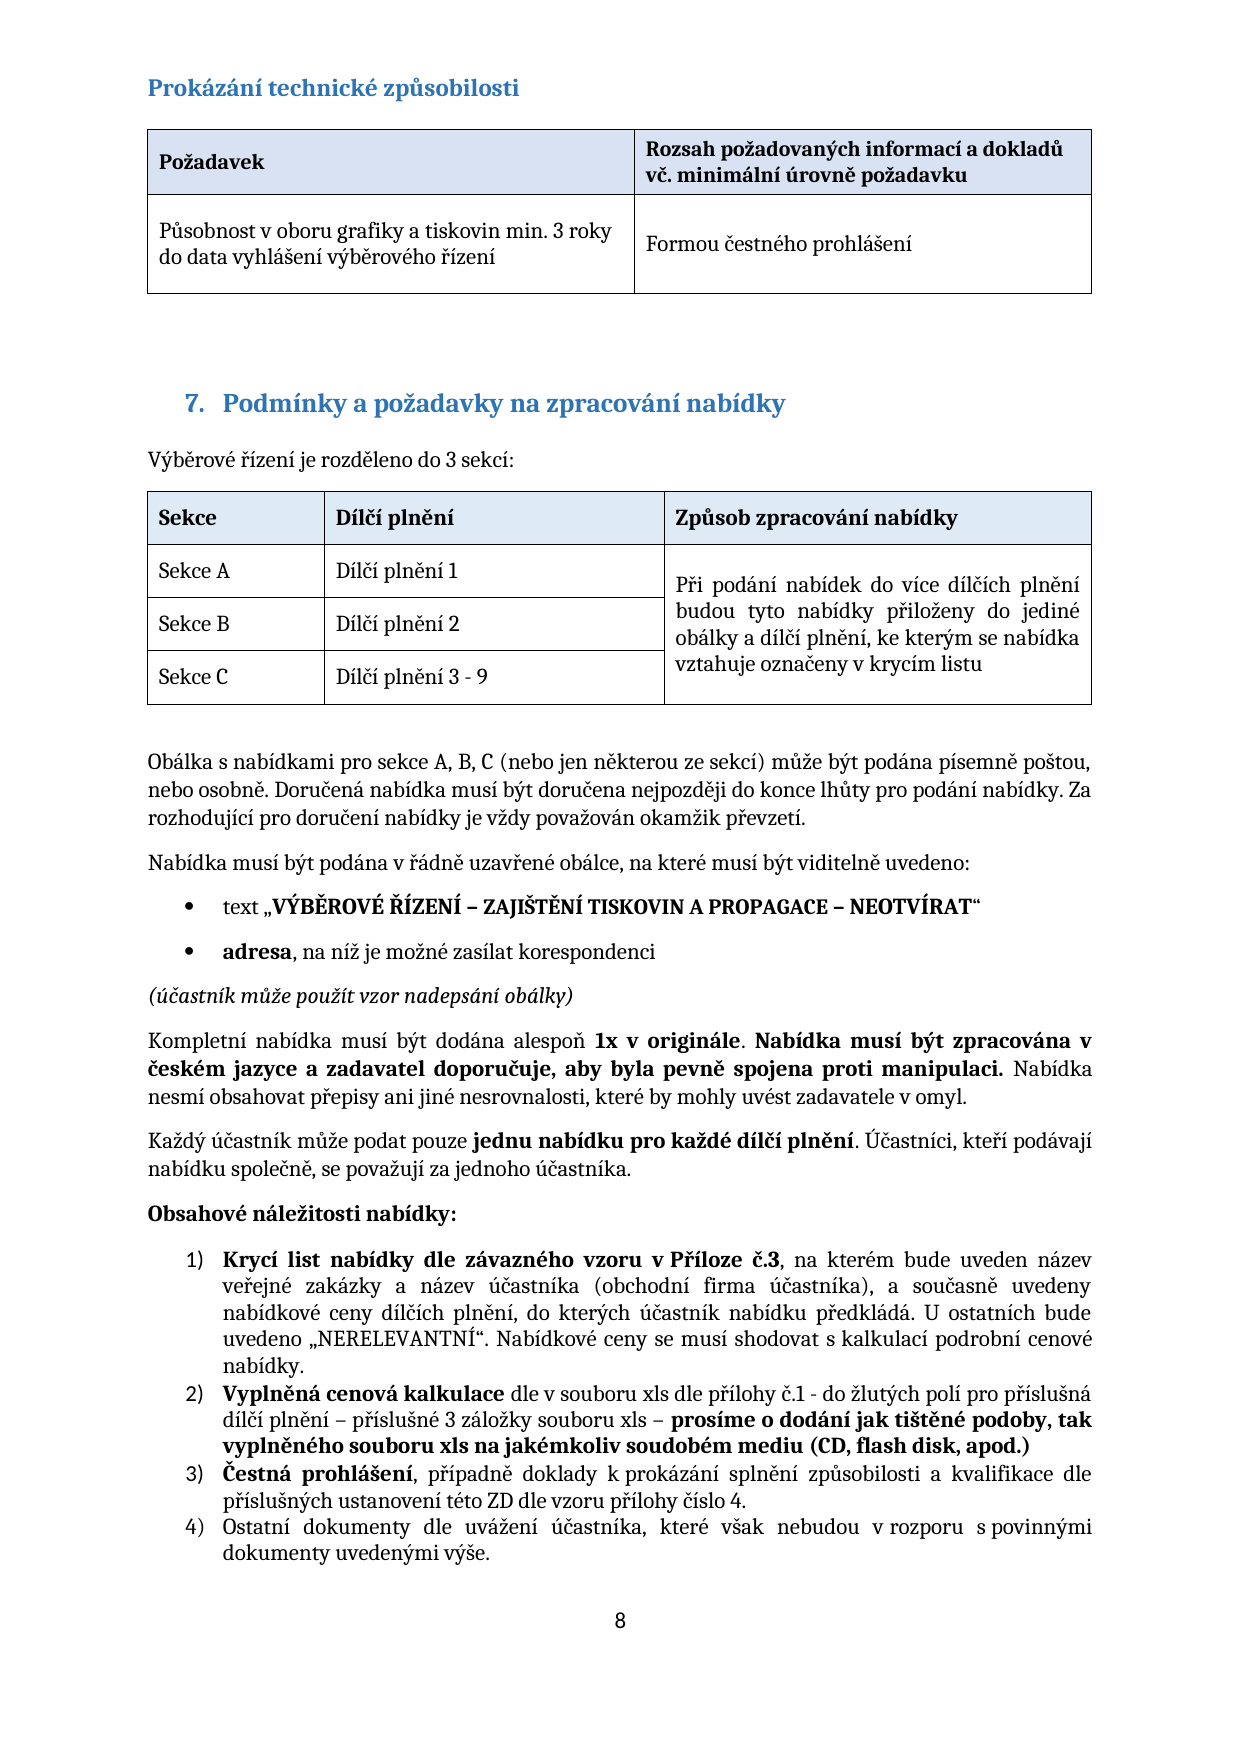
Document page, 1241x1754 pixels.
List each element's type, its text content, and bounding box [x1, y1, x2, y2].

list Čestná prohlášení, případně doklady k prokázání splnění způsobilosti a kvalifikace dle příslušných ustanovení této ZD dle vzoru přílohy číslo 4. [185, 1459, 1092, 1514]
subtitle Podmínky a požadavky na zpracování nabídky [185, 388, 1092, 419]
table_cell Dílčí plnění 1 [325, 545, 664, 597]
list adresa, na níž je možné zasílat korespondenci [185, 939, 1092, 965]
table_header Sekce [148, 492, 324, 544]
table_header Způsob zpracování nabídky [665, 492, 1091, 544]
table_cell Dílčí plnění 2 [325, 598, 664, 650]
table_header Rozsah požadovaných informací a dokladů vč. minimální úrovně požadavku [635, 130, 1091, 194]
table_header Požadavek [148, 130, 634, 194]
text Obsahové náležitosti nabídky: [148, 1201, 1092, 1227]
text Kompletní nabídka musí být dodána alespoň 1x v originále. Nabídka musí být zpracována v českém jazyce a zadavatel doporučuje, aby byla pevně spojena proti manipulaci. Nabídka nesmí obsahovat přepisy ani jiné nesrovnalosti, které by mohly uvést zadavatele v omyl. [148, 1028, 1092, 1110]
list Krycí list nabídky dle závazného vzoru v Příloze č.3, na kterém bude uveden název veřejné zakázky a název účastníka (obchodní firma účastníka), a současně uvedeny nabídkové ceny dílčích plnění, do kterých účastník nabídku předkládá. U ostatních bude uvedeno „NERELEVANTNÍ“. Nabídkové ceny se musí shodovat s kalkulací podrobní cenové nabídky. [185, 1245, 1092, 1379]
table_cell Při podání nabídek do více dílčích plnění budou tyto nabídky přiloženy do jediné obálky a dílčí plnění, ke kterým se nabídka vztahuje označeny v krycím listu [665, 545, 1091, 703]
text (účastník může použít vzor nadepsání obálky) [148, 983, 1092, 1009]
list Ostatní dokumenty dle uvážení účastníka, které však nebudou v rozporu s povinnými dokumenty uvedenými výše. [185, 1514, 1092, 1567]
table_cell Sekce A [148, 545, 324, 597]
table_cell Formou čestného prohlášení [635, 195, 1091, 293]
table_cell Sekce B [148, 598, 324, 650]
list Vyplněná cenová kalkulace dle v souboru xls dle přílohy č.1 - do žlutých polí pro příslušná dílčí plnění – příslušné 3 záložky souboru xls – prosíme o dodání jak tištěné podoby, tak vyplněného souboru xls na jakémkoliv soudobém mediu (CD, flash disk, apod.) [185, 1379, 1092, 1459]
list text „VÝBĚROVÉ ŘÍZENÍ – ZAJIŠTĚNÍ TISKOVIN A PROPAGACE – NEOTVÍRAT“ [185, 894, 1092, 920]
text Výběrové řízení je rozděleno do 3 sekcí: [148, 446, 1092, 473]
table_cell Dílčí plnění 3 - 9 [325, 651, 664, 703]
table_header Dílčí plnění [325, 492, 664, 544]
table_cell Sekce C [148, 651, 324, 703]
table_cell Působnost v oboru grafiky a tiskovin min. 3 roky do data vyhlášení výběrového řízení [148, 195, 634, 293]
text Nabídka musí být podána v řádně uzavřené obálce, na které musí být viditelně uvedeno: [148, 849, 1092, 876]
text Každý účastník může podat pouze jednu nabídku pro každé dílčí plnění. Účastníci, kteří podávají nabídku společně, se považují za jednoho účastníka. [148, 1128, 1092, 1182]
subtitle Prokázání technické způsobilosti [148, 74, 1092, 103]
text Obálka s nabídkami pro sekce A, B, C (nebo jen některou ze sekcí) může být podána písemně poštou, nebo osobně. Doručená nabídka musí být doručena nejpozději do konce lhůty pro podání nabídky. Za rozhodující pro doručení nabídky je vždy považován okamžik převzetí. [148, 749, 1092, 831]
